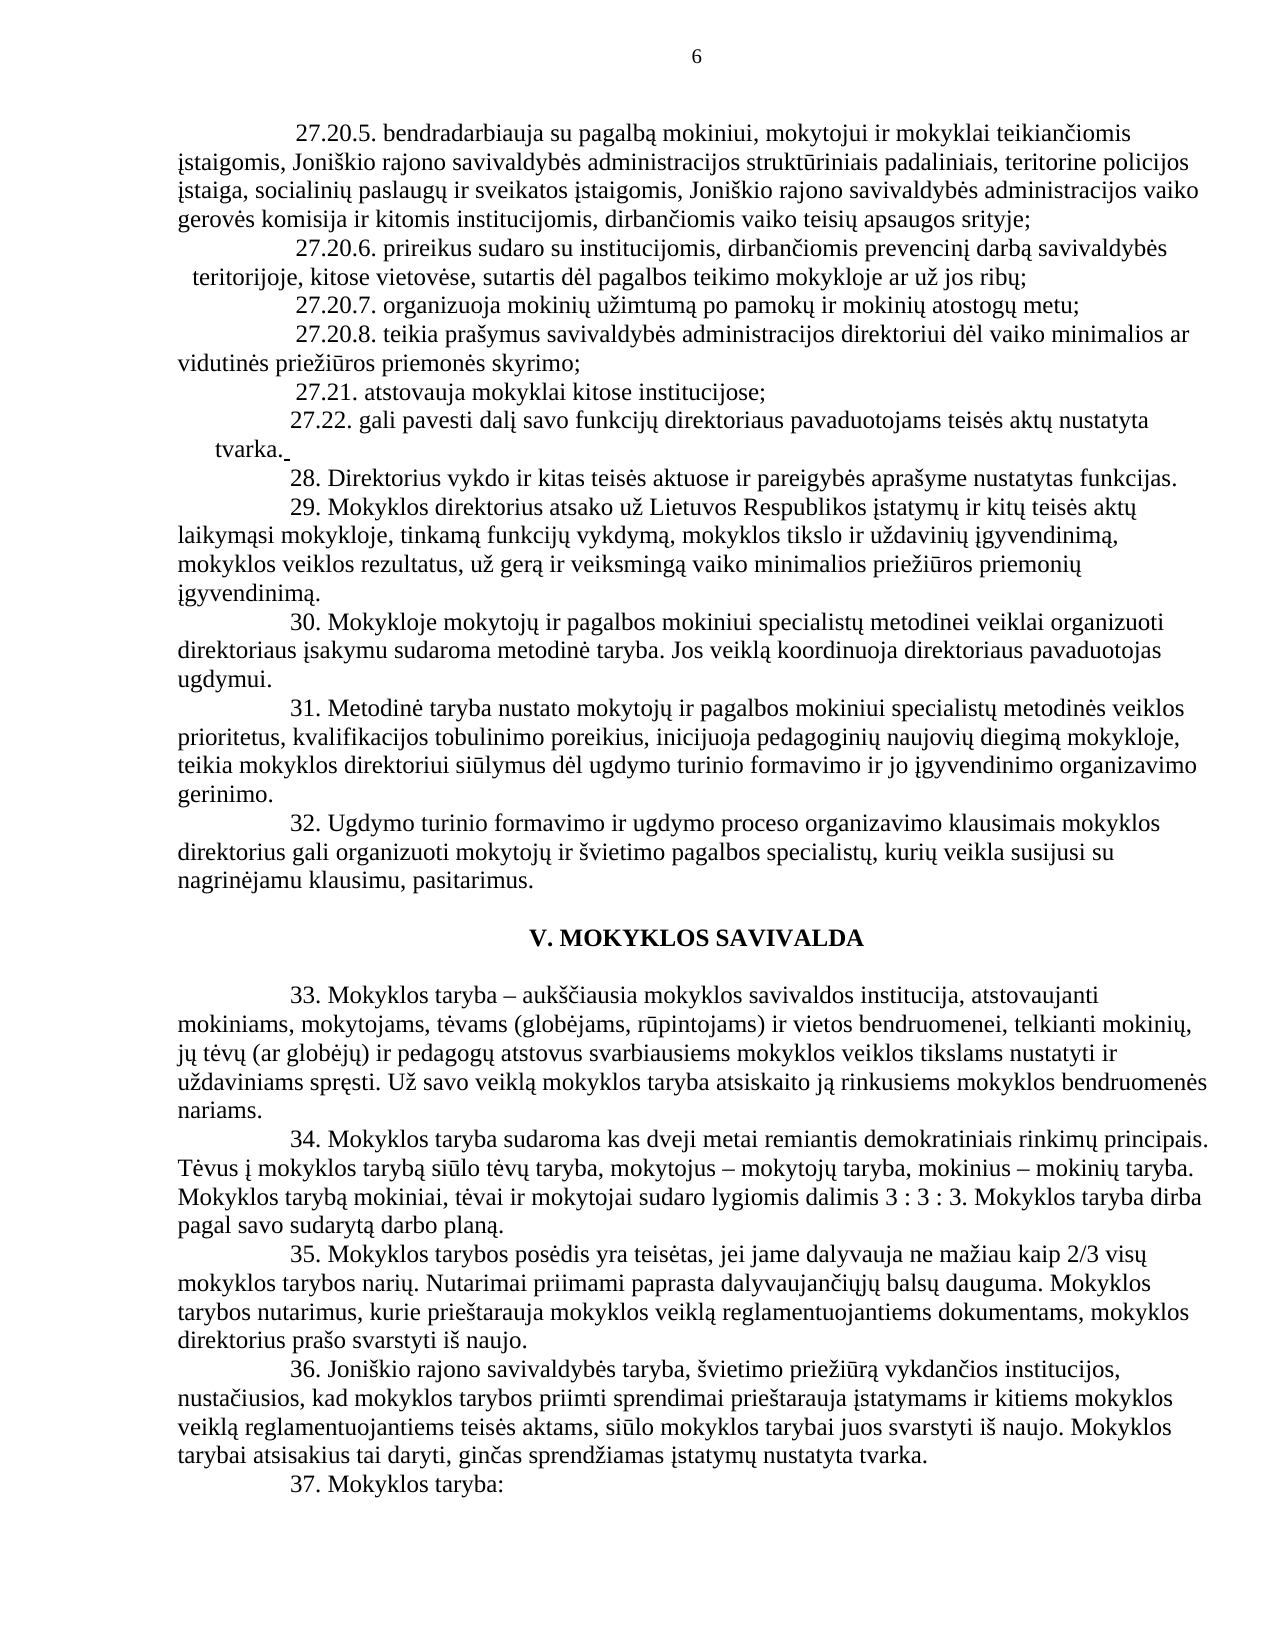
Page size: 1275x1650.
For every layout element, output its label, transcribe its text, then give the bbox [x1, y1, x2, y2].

text 27.20.6. prireikus sudaro su institucijomis, dirbančiomis prevencinį darbą savivaldybės teritorijoje, kitose vietovėse, sutartis dėl pagalbos teikimo mokykloje ar už jos ribų; [192, 233, 1216, 291]
text 32. Ugdymo turinio formavimo ir ugdymo proceso organizavimo klausimais mokyklos direktorius gali organizuoti mokytojų ir švietimo pagalbos specialistų, kurių veikla susijusi su nagrinėjamu klausimu, pasitarimus. [177, 808, 1216, 894]
text 28. Direktorius vykdo ir kitas teisės aktuose ir pareigybės aprašyme nustatytas funkcijas. [177, 463, 1216, 492]
text 35. Mokyklos tarybos posėdis yra teisėtas, jei jame dalyvauja ne mažiau kaip 2/3 visų mokyklos tarybos narių. Nutarimai priimami paprasta dalyvaujančiųjų balsų dauguma. Mokyklos tarybos nutarimus, kurie prieštarauja mokyklos veiklą reglamentuojantiems dokumentams, mokyklos direktorius prašo svarstyti iš naujo. [177, 1239, 1216, 1354]
text 33. Mokyklos taryba – aukščiausia mokyklos savivaldos institucija, atstovaujanti mokiniams, mokytojams, tėvams (globėjams, rūpintojams) ir vietos bendruomenei, telkianti mokinių, jų tėvų (ar globėjų) ir pedagogų atstovus svarbiausiems mokyklos veiklos tikslams nustatyti ir uždaviniams spręsti. Už savo veiklą mokyklos taryba atsiskaito ją rinkusiems mokyklos bendruomenės nariams. [177, 981, 1216, 1124]
text 37. Mokyklos taryba: [177, 1469, 1216, 1498]
text 30. Mokykloje mokytojų ir pagalbos mokiniui specialistų metodinei veiklai organizuoti direktoriaus įsakymu sudaroma metodinė taryba. Jos veiklą koordinuoja direktoriaus pavaduotojas ugdymui. [177, 607, 1216, 693]
text V. MOKYKLOS SAVIVALDA [177, 923, 1216, 952]
text 27.20.7. organizuoja mokinių užimtumą po pamokų ir mokinių atostogų metu; [295, 291, 1216, 319]
text 27.20.5. bendradarbiauja su pagalbą mokiniui, mokytojui ir mokyklai teikiančiomis įstaigomis, Joniškio rajono savivaldybės administracijos struktūriniais padaliniais, teritorine policijos įstaiga, socialinių paslaugų ir sveikatos įstaigomis, Joniškio rajono savivaldybės administracijos vaiko gerovės komisija ir kitomis institucijomis, dirbančiomis vaiko teisių apsaugos srityje; [177, 118, 1216, 233]
text 27.21. atstovauja mokyklai kitose institucijose; [177, 377, 1216, 406]
text 36. Joniškio rajono savivaldybės taryba, švietimo priežiūrą vykdančios institucijos, nustačiusios, kad mokyklos tarybos priimti sprendimai prieštarauja įstatymams ir kitiems mokyklos veiklą reglamentuojantiems teisės aktams, siūlo mokyklos tarybai juos svarstyti iš naujo. Mokyklos tarybai atsisakius tai daryti, ginčas sprendžiamas įstatymų nustatyta tvarka. [177, 1354, 1216, 1469]
text 31. Metodinė taryba nustato mokytojų ir pagalbos mokiniui specialistų metodinės veiklos prioritetus, kvalifikacijos tobulinimo poreikius, inicijuoja pedagoginių naujovių diegimą mokykloje, teikia mokyklos direktoriui siūlymus dėl ugdymo turinio formavimo ir jo įgyvendinimo organizavimo gerinimo. [177, 693, 1216, 808]
text 27.20.8. teikia prašymus savivaldybės administracijos direktoriui dėl vaiko minimalios ar vidutinės priežiūros priemonės skyrimo; [177, 319, 1216, 377]
text 27.22. gali pavesti dalį savo funkcijų direktoriaus pavaduotojams teisės aktų nustatyta tvarka. [215, 406, 1216, 463]
text 29. Mokyklos direktorius atsako už Lietuvos Respublikos įstatymų ir kitų teisės aktų laikymąsi mokykloje, tinkamą funkcijų vykdymą, mokyklos tikslo ir uždavinių įgyvendinimą, mokyklos veiklos rezultatus, už gerą ir veiksmingą vaiko minimalios priežiūros priemonių įgyvendinimą. [177, 492, 1216, 607]
text 34. Mokyklos taryba sudaroma kas dveji metai remiantis demokratiniais rinkimų principais. Tėvus į mokyklos tarybą siūlo tėvų taryba, mokytojus – mokytojų taryba, mokinius – mokinių taryba. Mokyklos tarybą mokiniai, tėvai ir mokytojai sudaro lygiomis dalimis 3 : 3 : 3. Mokyklos taryba dirba pagal savo sudarytą darbo planą. [177, 1124, 1216, 1239]
